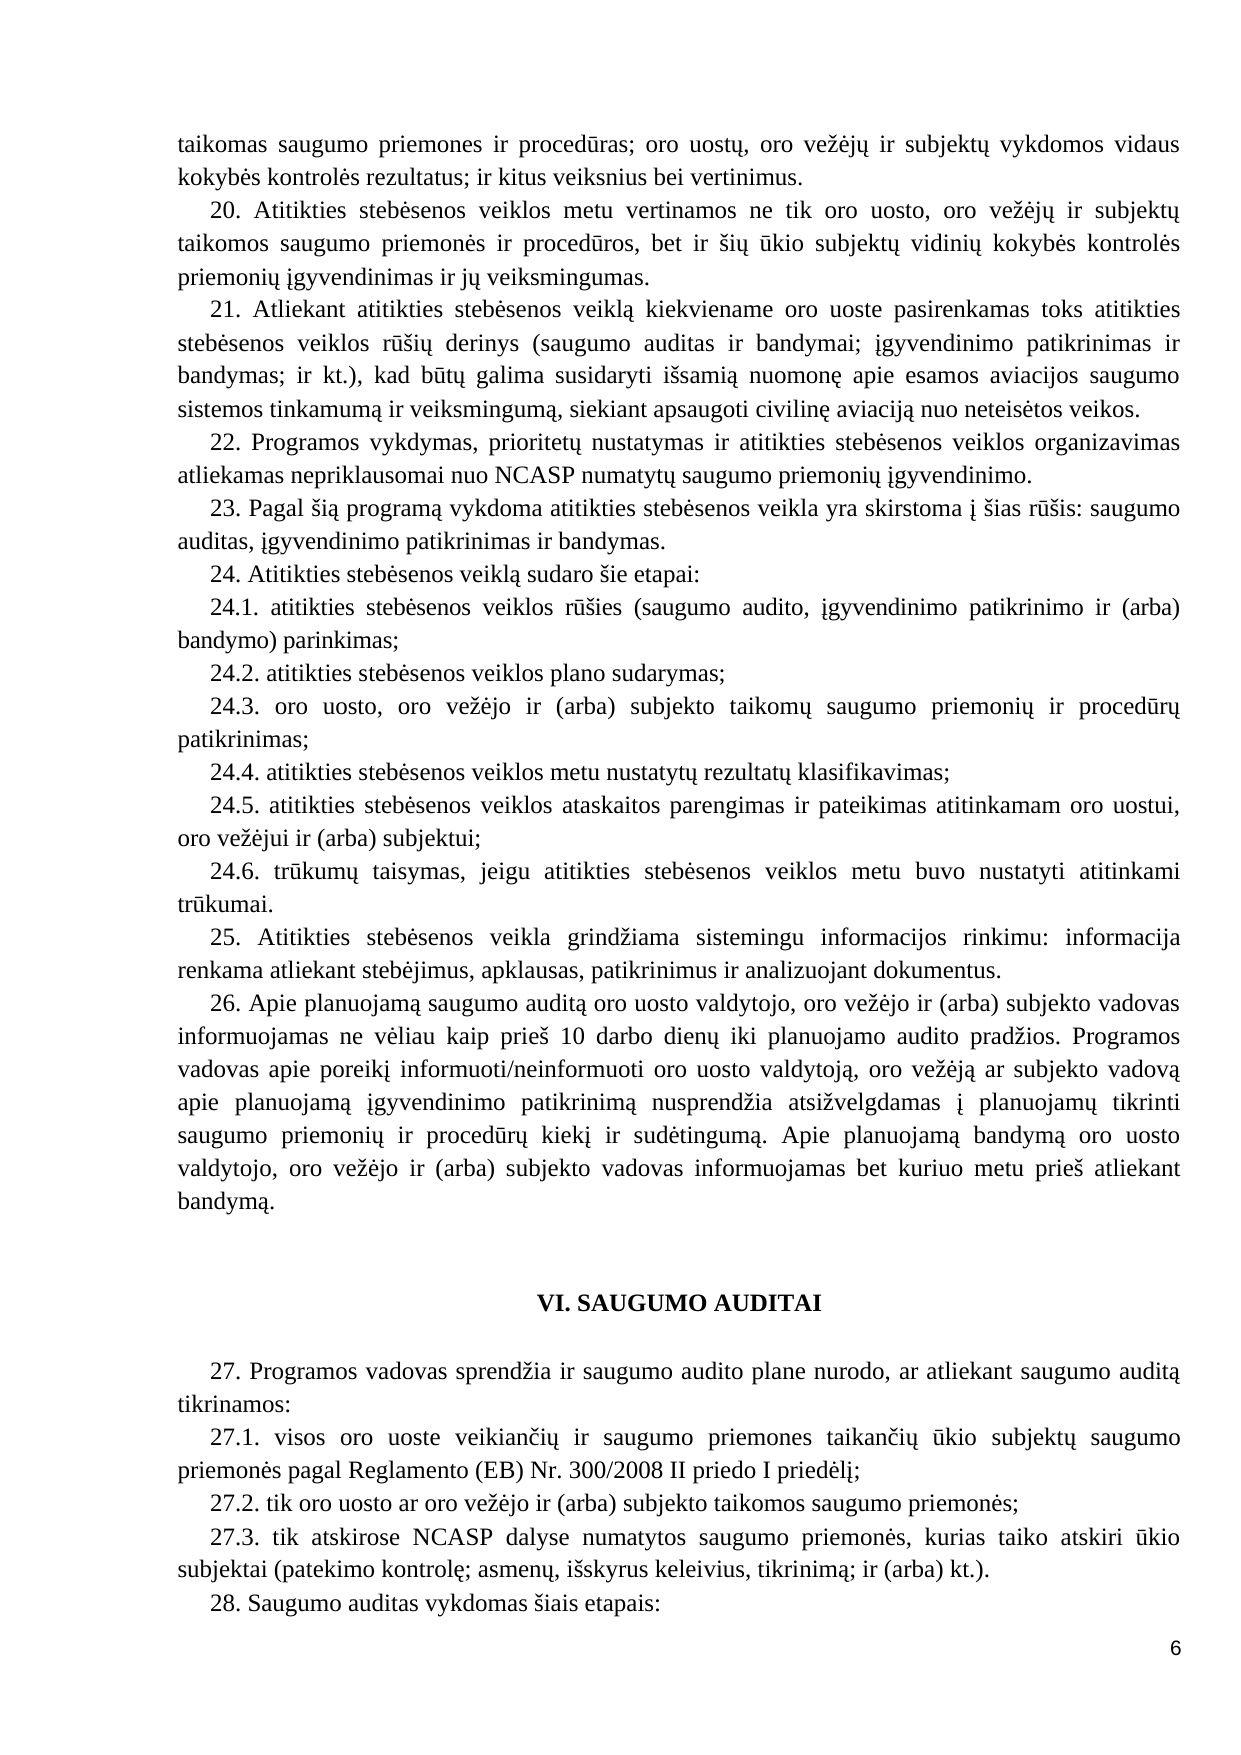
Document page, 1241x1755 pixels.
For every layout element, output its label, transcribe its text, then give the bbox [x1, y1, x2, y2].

text 27. Programos vadovas sprendžia ir saugumo audito plane nurodo, ar atliekant saugumo auditą tikrinamos: [177, 1356, 1181, 1418]
text 24.5. atitikties stebėsenos veiklos ataskaitos parengimas ir pateikimas atitinkamam oro uostui, oro vežėjui ir (arba) subjektui; [177, 790, 1181, 852]
text 27.2. tik oro uosto ar oro vežėjo ir (arba) subjekto taikomos saugumo priemonės; [177, 1488, 1181, 1517]
text 22. Programos vykdymas, prioritetų nustatymas ir atitikties stebėsenos veiklos organizavimas atliekamas nepriklausomai nuo NCASP numatytų saugumo priemonių įgyvendinimo. [177, 427, 1181, 488]
text 28. Saugumo auditas vykdomas šiais etapais: [177, 1588, 1181, 1616]
text 24. Atitikties stebėsenos veiklą sudaro šie etapai: [177, 559, 1181, 587]
text 24.3. oro uosto, oro vežėjo ir (arba) subjekto taikomų saugumo priemonių ir procedūrų patikrinimas; [177, 691, 1181, 753]
text 27.3. tik atskirose NCASP dalyse numatytos saugumo priemonės, kurias taiko atskiri ūkio subjektai (patekimo kontrolę; asmenų, išskyrus keleivius, tikrinimą; ir (arba) kt.). [177, 1522, 1181, 1583]
text 24.1. atitikties stebėsenos veiklos rūšies (saugumo audito, įgyvendinimo patikrinimo ir (arba) bandymo) parinkimas; [177, 592, 1181, 653]
text 21. Atliekant atitikties stebėsenos veiklą kiekviename oro uoste pasirenkamas toks atitikties stebėsenos veiklos rūšių derinys (saugumo auditas ir bandymai; įgyvendinimo patikrinimas ir bandymas; ir kt.), kad būtų galima susidaryti išsamią nuomonę apie esamos aviacijos saugumo sistemos tinkamumą ir veiksmingumą, siekiant apsaugoti civilinę aviaciją nuo neteisėtos veikos. [177, 294, 1181, 422]
text 24.6. trūkumų taisymas, jeigu atitikties stebėsenos veiklos metu buvo nustatyti atitinkami trūkumai. [177, 856, 1181, 918]
text 24.4. atitikties stebėsenos veiklos metu nustatytų rezultatų klasifikavimas; [177, 757, 1181, 786]
text 23. Pagal šią programą vykdoma atitikties stebėsenos veikla yra skirstoma į šias rūšis: saugumo auditas, įgyvendinimo patikrinimas ir bandymas. [177, 493, 1181, 554]
text 24.2. atitikties stebėsenos veiklos plano sudarymas; [177, 658, 1181, 687]
text 27.1. visos oro uoste veikiančių ir saugumo priemones taikančių ūkio subjektų saugumo priemonės pagal Reglamento (EB) Nr. 300/2008 II priedo I priedėlį; [177, 1422, 1181, 1484]
text 20. Atitikties stebėsenos veiklos metu vertinamos ne tik oro uosto, oro vežėjų ir subjektų taikomos saugumo priemonės ir procedūros, bet ir šių ūkio subjektų vidinių kokybės kontrolės priemonių įgyvendinimas ir jų veiksmingumas. [177, 196, 1181, 290]
text 25. Atitikties stebėsenos veikla grindžiama sistemingu informacijos rinkimu: informacija renkama atliekant stebėjimus, apklausas, patikrinimus ir analizuojant dokumentus. [177, 922, 1181, 984]
text taikomas saugumo priemones ir procedūras; oro uostų, oro vežėjų ir subjektų vykdomos vidaus kokybės kontrolės rezultatus; ir kitus veiksnius bei vertinimus. [177, 129, 1181, 191]
text 26. Apie planuojamą saugumo auditą oro uosto valdytojo, oro vežėjo ir (arba) subjekto vadovas informuojamas ne vėliau kaip prieš 10 darbo dienų iki planuojamo audito pradžios. Programos vadovas apie poreikį informuoti/neinformuoti oro uosto valdytoją, oro vežėją ar subjekto vadovą apie planuojamą įgyvendinimo patikrinimą nusprendžia atsižvelgdamas į planuojamų tikrinti saugumo priemonių ir procedūrų kiekį ir sudėtingumą. Apie planuojamą bandymą oro uosto valdytojo, oro vežėjo ir (arba) subjekto vadovas informuojamas bet kuriuo metu prieš atliekant bandymą. [177, 988, 1181, 1215]
text VI. SAUGUMO AUDITAI [177, 1288, 1181, 1317]
